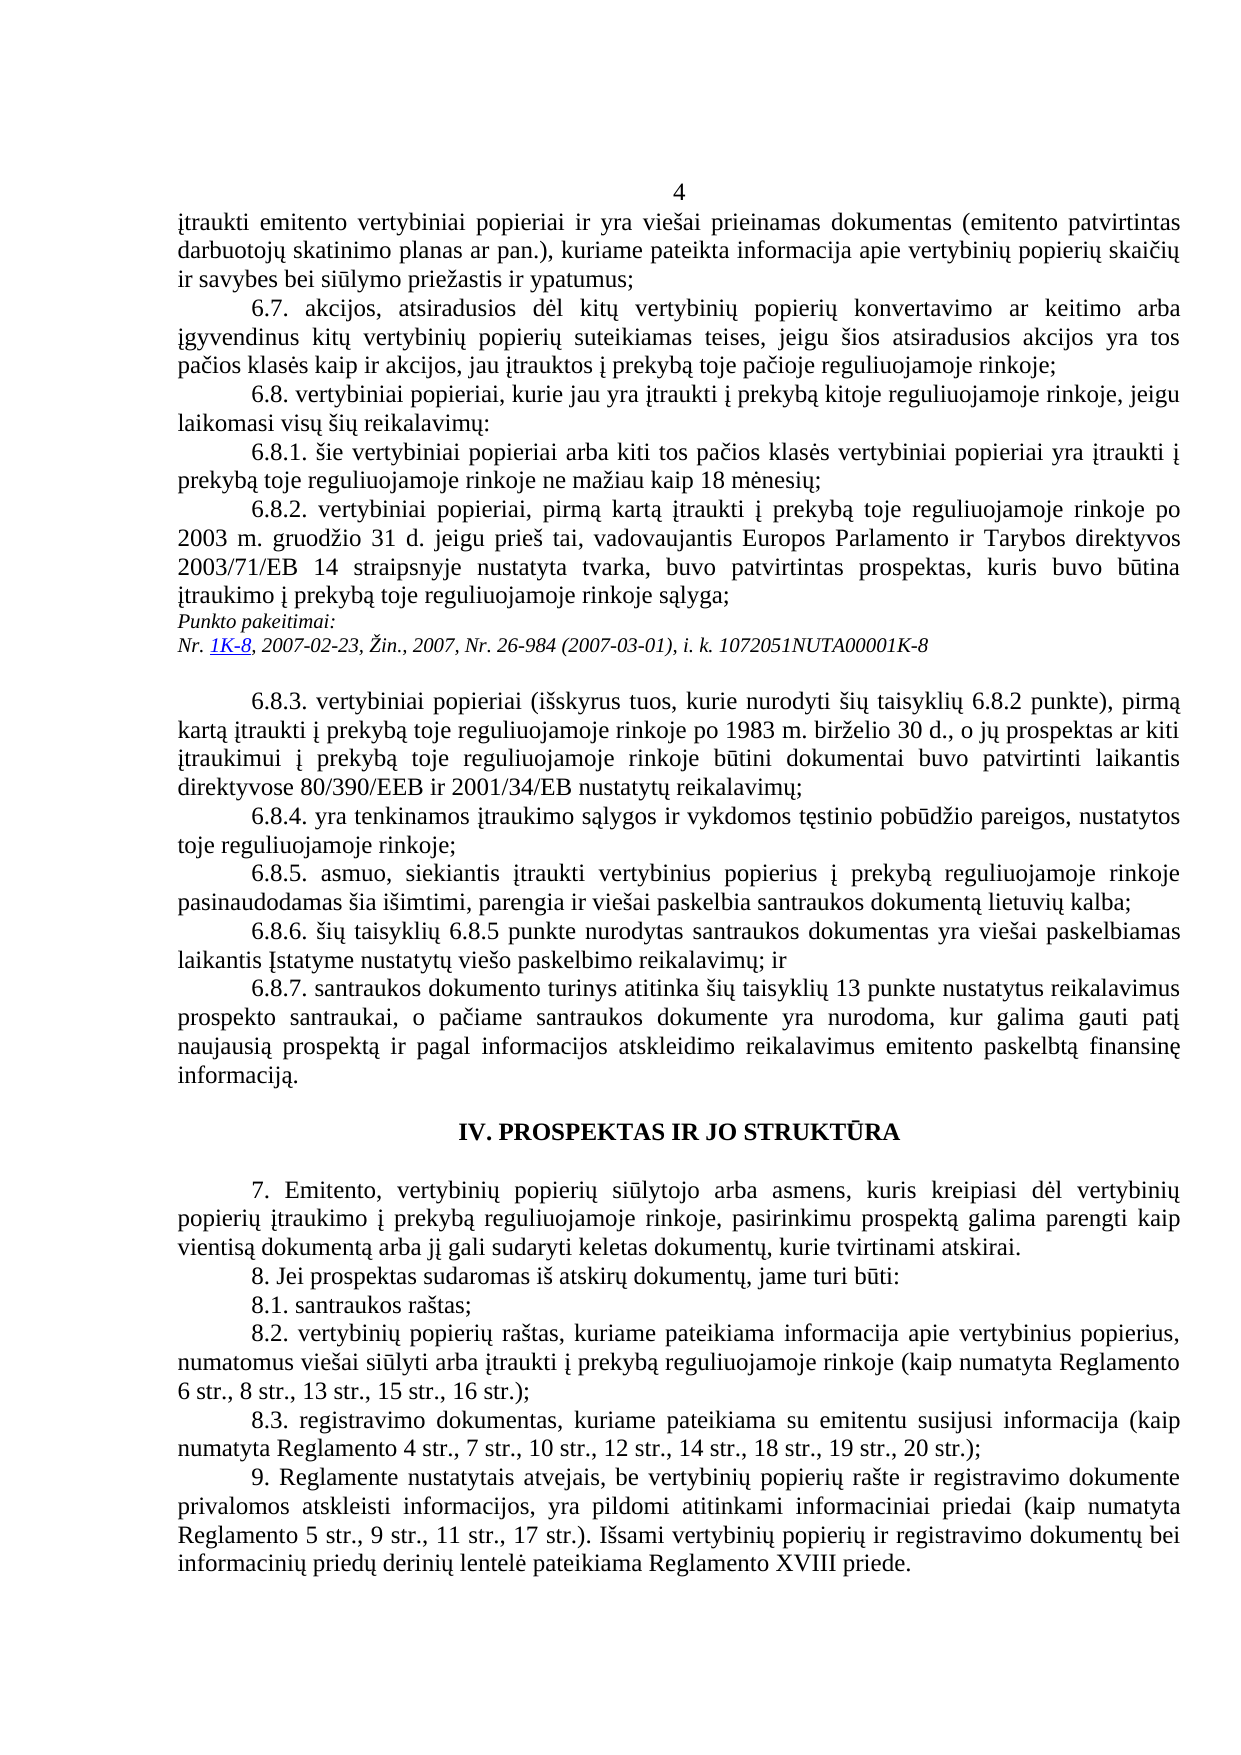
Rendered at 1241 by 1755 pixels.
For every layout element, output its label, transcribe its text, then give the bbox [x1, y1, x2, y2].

text 8. Jei prospektas sudaromas iš atskirų dokumentų, jame turi būti: [177, 1261, 1181, 1290]
text IV. PROSPEKTAS IR JO STRUKTŪRA [177, 1117, 1181, 1146]
text 6.8.7. santraukos dokumento turinys atitinka šių taisyklių 13 punkte nustatytus reikalavimus prospekto santraukai, o pačiame santraukos dokumente yra nurodoma, kur galima gauti patį naujausią prospektą ir pagal informacijos atskleidimo reikalavimus emitento paskelbtą finansinę informaciją. [177, 973, 1181, 1088]
text 6.8.3. vertybiniai popieriai (išskyrus tuos, kurie nurodyti šių taisyklių 6.8.2 punkte), pirmą kartą įtraukti į prekybą toje reguliuojamoje rinkoje po 1983 m. birželio 30 d., o jų prospektas ar kiti įtraukimui į prekybą toje reguliuojamoje rinkoje būtini dokumentai buvo patvirtinti laikantis direktyvose 80/390/EEB ir 2001/34/EB nustatytų reikalavimų; [177, 686, 1181, 801]
text 6.8.5. asmuo, siekiantis įtraukti vertybinius popierius į prekybą reguliuojamoje rinkoje pasinaudodamas šia išimtimi, parengia ir viešai paskelbia santraukos dokumentą lietuvių kalba; [177, 858, 1181, 916]
text 7. Emitento, vertybinių popierių siūlytojo arba asmens, kuris kreipiasi dėl vertybinių popierių įtraukimo į prekybą reguliuojamoje rinkoje, pasirinkimu prospektą galima parengti kaip vientisą dokumentą arba jį gali sudaryti keletas dokumentų, kurie tvirtinami atskirai. [177, 1175, 1181, 1261]
text Punkto pakeitimai: [177, 609, 1181, 633]
text 6.8.1. šie vertybiniai popieriai arba kiti tos pačios klasės vertybiniai popieriai yra įtraukti į prekybą toje reguliuojamoje rinkoje ne mažiau kaip 18 mėnesių; [177, 437, 1181, 494]
text 6.8.2. vertybiniai popieriai, pirmą kartą įtraukti į prekybą toje reguliuojamoje rinkoje po 2003 m. gruodžio 31 d. jeigu prieš tai, vadovaujantis Europos Parlamento ir Tarybos direktyvos 2003/71/EB 14 straipsnyje nustatyta tvarka, buvo patvirtintas prospektas, kuris buvo būtina įtraukimo į prekybą toje reguliuojamoje rinkoje sąlyga; [177, 494, 1181, 609]
text 6.8.6. šių taisyklių 6.8.5 punkte nurodytas santraukos dokumentas yra viešai paskelbiamas laikantis Įstatyme nustatytų viešo paskelbimo reikalavimų; ir [177, 916, 1181, 973]
text 8.1. santraukos raštas; [177, 1290, 1181, 1318]
text 6.8. vertybiniai popieriai, kurie jau yra įtraukti į prekybą kitoje reguliuojamoje rinkoje, jeigu laikomasi visų šių reikalavimų: [177, 379, 1181, 437]
text 6.8.4. yra tenkinamos įtraukimo sąlygos ir vykdomos tęstinio pobūdžio pareigos, nustatytos toje reguliuojamoje rinkoje; [177, 801, 1181, 858]
text 9. Reglamente nustatytais atvejais, be vertybinių popierių rašte ir registravimo dokumente privalomos atskleisti informacijos, yra pildomi atitinkami informaciniai priedai (kaip numatyta Reglamento 5 str., 9 str., 11 str., 17 str.). Išsami vertybinių popierių ir registravimo dokumentų bei informacinių priedų derinių lentelė pateikiama Reglamento XVIII priede. [177, 1462, 1181, 1577]
text Nr. 1K-8, 2007-02-23, Žin., 2007, Nr. 26-984 (2007-03-01), i. k. 1072051NUTA00001K-8 [177, 633, 1181, 657]
text įtraukti emitento vertybiniai popieriai ir yra viešai prieinamas dokumentas (emitento patvirtintas darbuotojų skatinimo planas ar pan.), kuriame pateikta informacija apie vertybinių popierių skaičių ir savybes bei siūlymo priežastis ir ypatumus; [177, 207, 1181, 293]
text 6.7. akcijos, atsiradusios dėl kitų vertybinių popierių konvertavimo ar keitimo arba įgyvendinus kitų vertybinių popierių suteikiamas teises, jeigu šios atsiradusios akcijos yra tos pačios klasės kaip ir akcijos, jau įtrauktos į prekybą toje pačioje reguliuojamoje rinkoje; [177, 293, 1181, 379]
text 8.3. registravimo dokumentas, kuriame pateikiama su emitentu susijusi informacija (kaip numatyta Reglamento 4 str., 7 str., 10 str., 12 str., 14 str., 18 str., 19 str., 20 str.); [177, 1405, 1181, 1462]
text 8.2. vertybinių popierių raštas, kuriame pateikiama informacija apie vertybinius popierius, numatomus viešai siūlyti arba įtraukti į prekybą reguliuojamoje rinkoje (kaip numatyta Reglamento 6 str., 8 str., 13 str., 15 str., 16 str.); [177, 1318, 1181, 1405]
